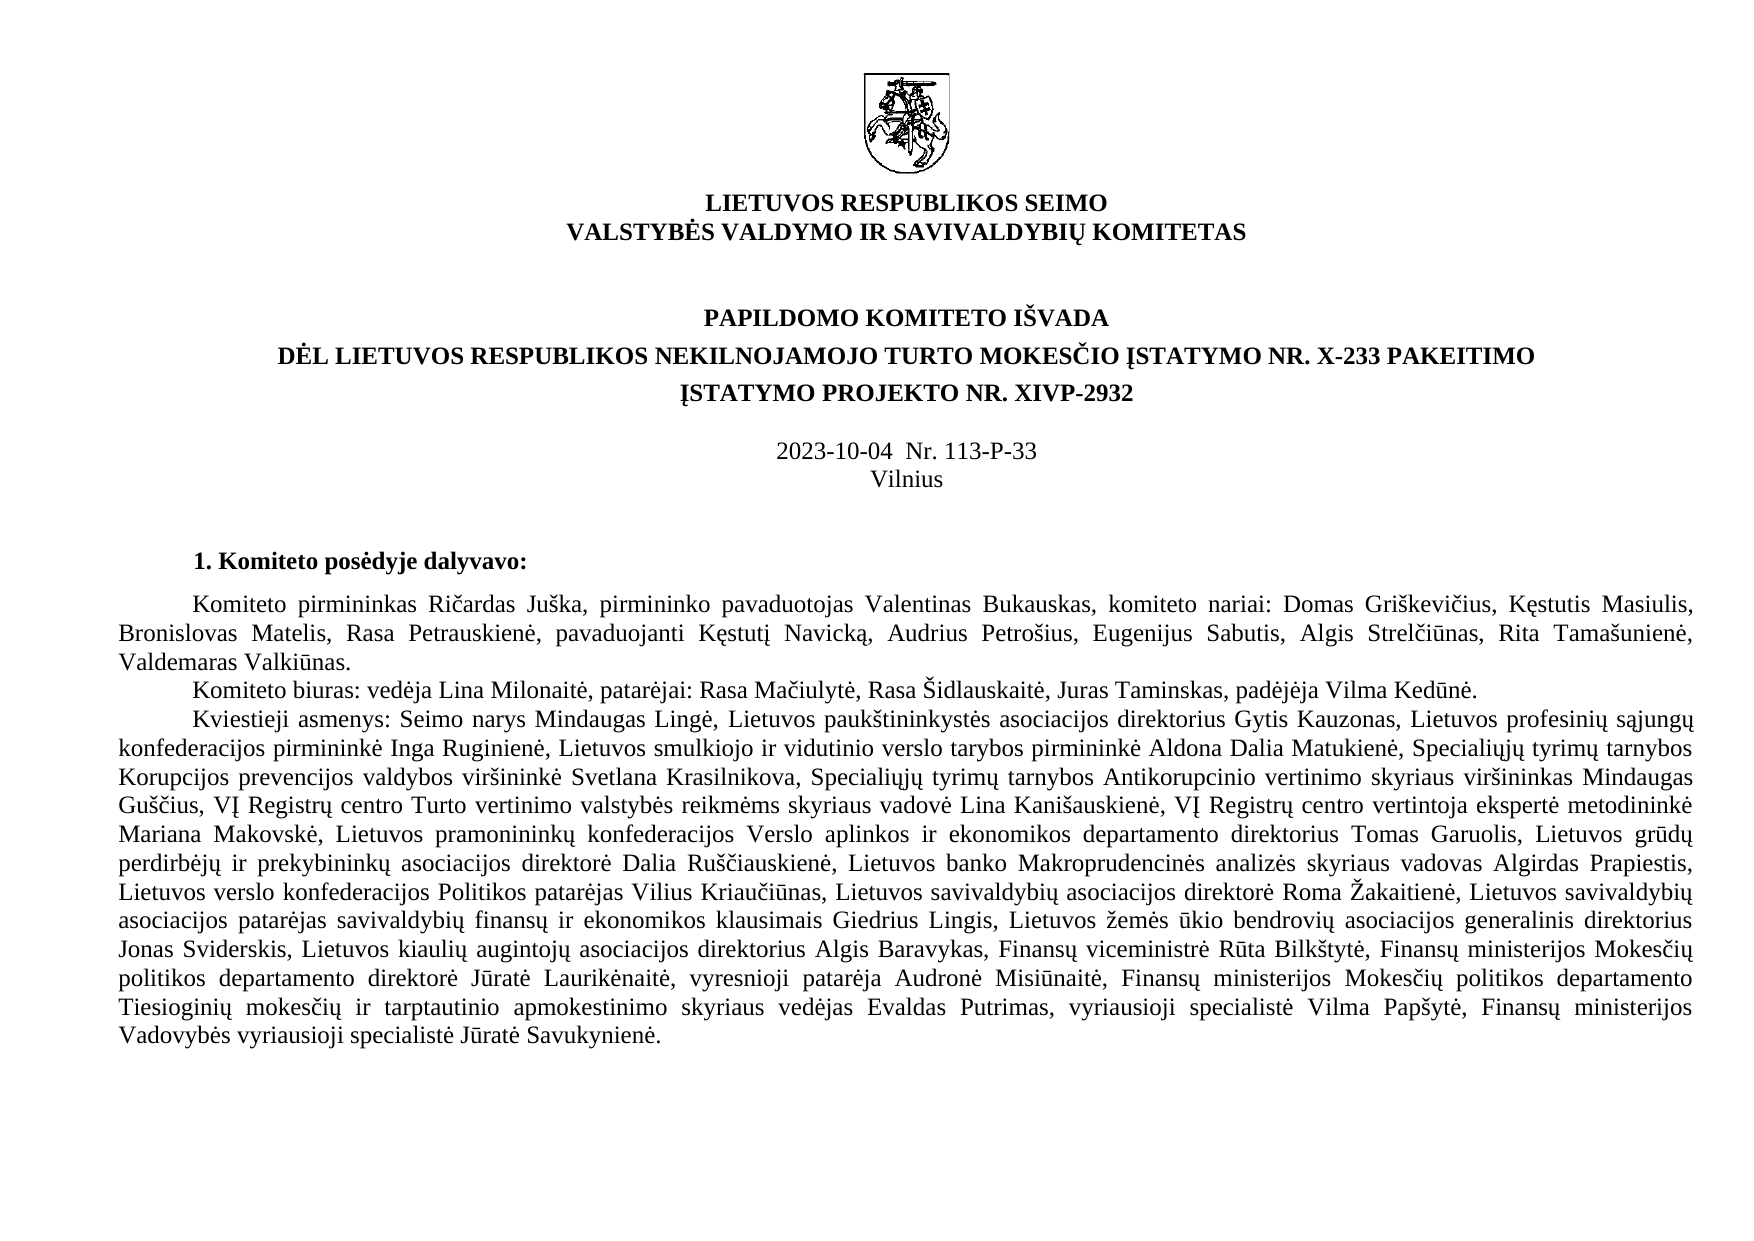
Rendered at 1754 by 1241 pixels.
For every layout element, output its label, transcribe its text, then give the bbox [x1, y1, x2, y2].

text DĖL LIETUVOS RESPUBLIKOS NEKILNOJAMOJO TURTO MOKESČIO ĮSTATYMO NR. X-233 PAKEITIMO [118, 332, 1695, 369]
text Kviestieji asmenys: Seimo narys Mindaugas Lingė, Lietuvos paukštininkystės asociacijos direktorius Gytis Kauzonas, Lietuvos profesinių sąjungų konfederacijos pirmininkė Inga Ruginienė, Lietuvos smulkiojo ir vidutinio verslo tarybos pirmininkė Aldona Dalia Matukienė, Specialiųjų tyrimų tarnybos Korupcijos prevencijos valdybos viršininkė Svetlana Krasilnikova, Specialiųjų tyrimų tarnybos Antikorupcinio vertinimo skyriaus viršininkas Mindaugas Guščius, VĮ Registrų centro Turto vertinimo valstybės reikmėms skyriaus vadovė Lina Kanišauskienė, VĮ Registrų centro vertintoja ekspertė metodininkė Mariana Makovskė, Lietuvos pramonininkų konfederacijos Verslo aplinkos ir ekonomikos departamento direktorius Tomas Garuolis, Lietuvos grūdų perdirbėjų ir prekybininkų asociacijos direktorė Dalia Ruščiauskienė, Lietuvos banko Makroprudencinės analizės skyriaus vadovas Algirdas Prapiestis, Lietuvos verslo konfederacijos Politikos patarėjas Vilius Kriaučiūnas, Lietuvos savivaldybių asociacijos direktorė Roma Žakaitienė, Lietuvos savivaldybių asociacijos patarėjas savivaldybių finansų ir ekonomikos klausimais Giedrius Lingis, Lietuvos žemės ūkio bendrovių asociacijos generalinis direktorius Jonas Sviderskis, Lietuvos kiaulių augintojų asociacijos direktorius Algis Baravykas, Finansų viceministrė Rūta Bilkštytė, Finansų ministerijos Mokesčių politikos departamento direktorė Jūratė Laurikėnaitė, vyresnioji patarėja Audronė Misiūnaitė, Finansų ministerijos Mokesčių politikos departamento Tiesioginių mokesčių ir tarptautinio apmokestinimo skyriaus vedėjas Evaldas Putrimas, vyriausioji specialistė Vilma Papšytė, Finansų ministerijos Vadovybės vyriausioji specialistė Jūratė Savukynienė. [118, 704, 1695, 1049]
text Komiteto biuras: vedėja Lina Milonaitė, patarėjai: Rasa Mačiulytė, Rasa Šidlauskaitė, Juras Taminskas, padėjėja Vilma Kedūnė. [118, 675, 1695, 704]
text LIETUVOS RESPUBLIKOS SEIMO [118, 188, 1695, 217]
subtitle PAPILDOMO KOMITETO IŠVADA [118, 303, 1695, 332]
text 1. Komiteto posėdyje dalyvavo: [118, 546, 1695, 575]
text ĮSTATYMO PROJEKTO Nr. XIVP-2932 [118, 369, 1695, 407]
text VALSTYBĖS VALDYMO IR SAVIVALDYBIŲ KOMITETAS [118, 217, 1695, 246]
text Komiteto pirmininkas Ričardas Juška, pirmininko pavaduotojas Valentinas Bukauskas, komiteto nariai: Domas Griškevičius, Kęstutis Masiulis, Bronislovas Matelis, Rasa Petrauskienė, pavaduojanti Kęstutį Navicką, Audrius Petrošius, Eugenijus Sabutis, Algis Strelčiūnas, Rita Tamašunienė, Valdemaras Valkiūnas. [118, 589, 1695, 675]
text 2023-10-04 Nr. 113-P-33 [118, 436, 1695, 464]
text Vilnius [118, 464, 1695, 493]
